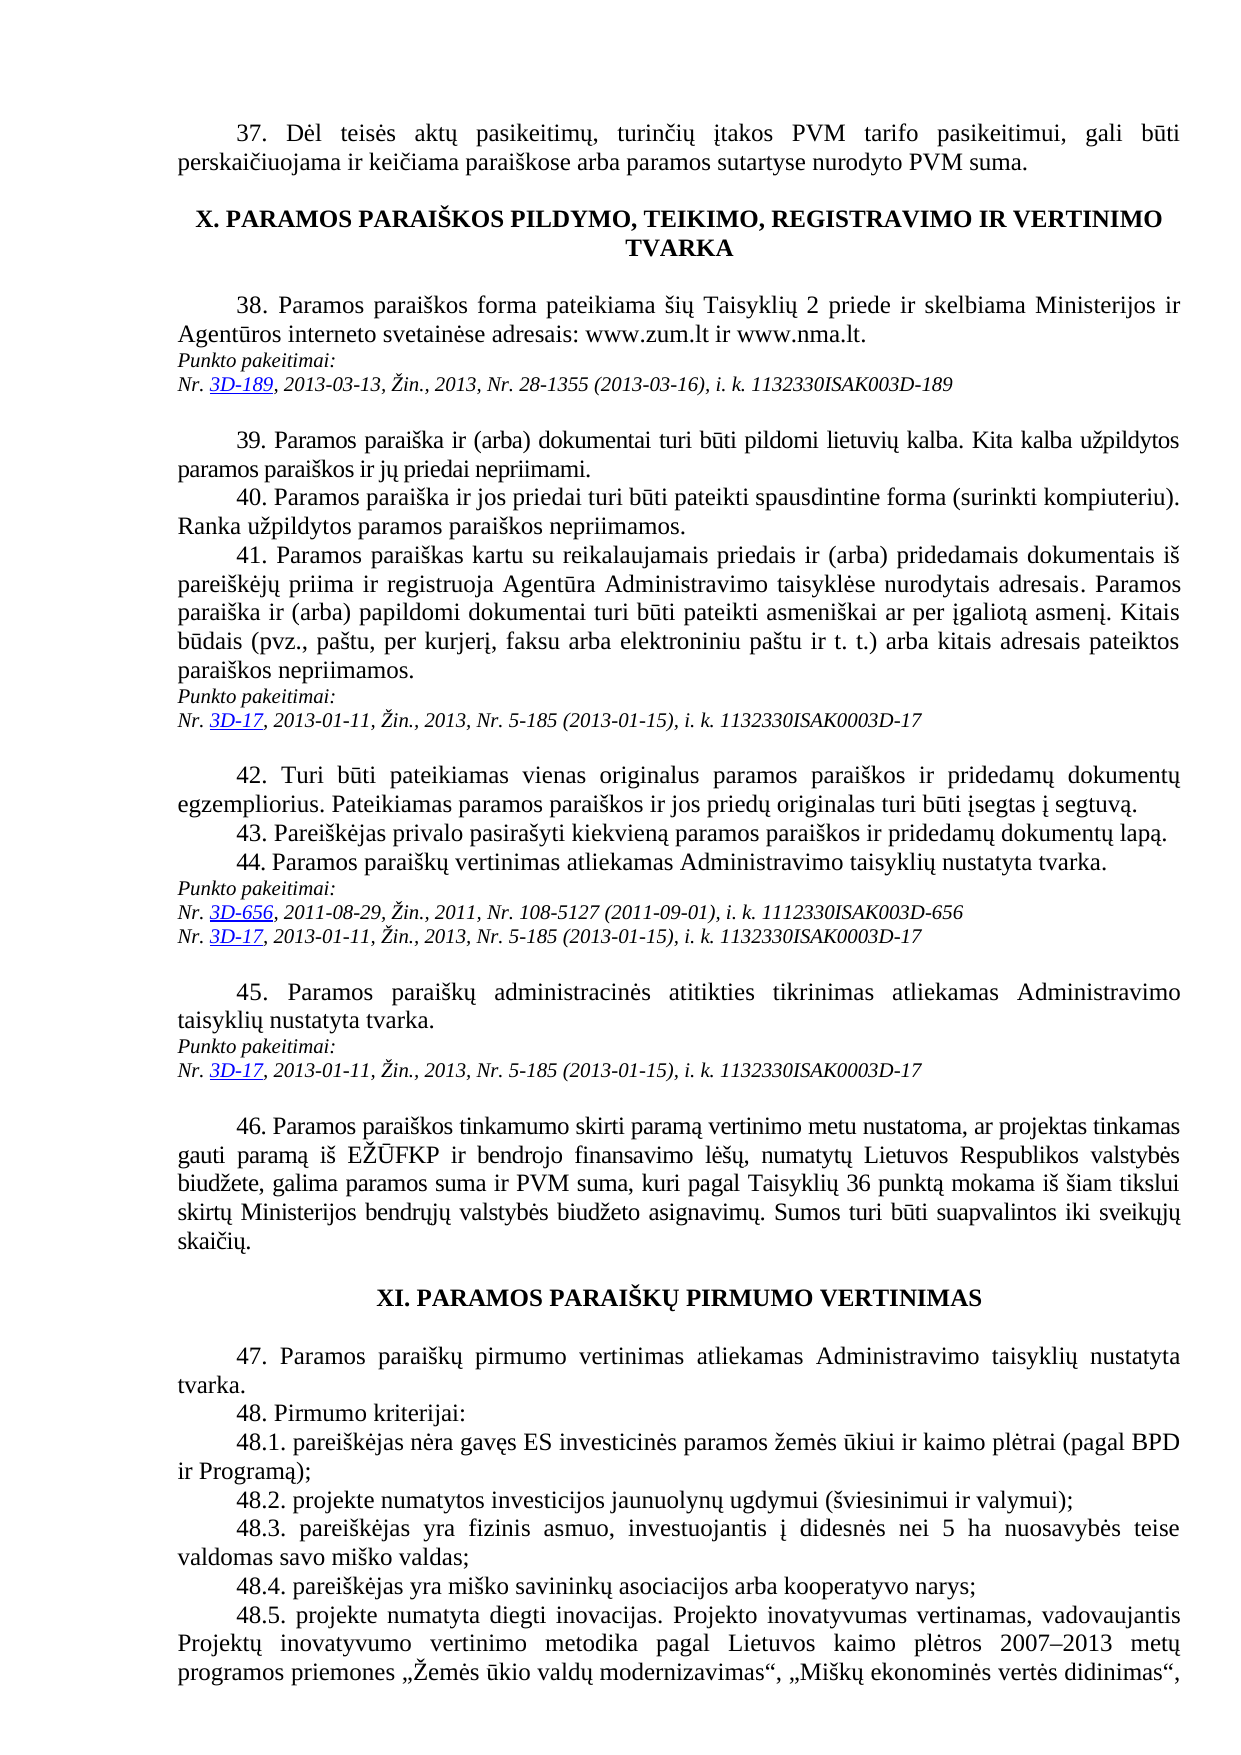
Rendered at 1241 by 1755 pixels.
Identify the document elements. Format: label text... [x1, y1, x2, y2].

text 42. Turi būti pateikiamas vienas originalus paramos paraiškos ir pridedamų dokumentų egzempliorius. Pateikiamas paramos paraiškos ir jos priedų originalas turi būti įsegtas į segtuvą. [177, 761, 1181, 818]
text Nr. 3D-189, 2013-03-13, Žin., 2013, Nr. 28-1355 (2013-03-16), i. k. 1132330ISAK003D-189 [177, 372, 1181, 396]
text Punkto pakeitimai: [177, 1034, 1181, 1058]
text 41. Paramos paraiškas kartu su reikalaujamais priedais ir (arba) pridedamais dokumentais iš pareiškėjų priima ir registruoja Agentūra Administravimo taisyklėse nurodytais adresais. Paramos paraiška ir (arba) papildomi dokumentai turi būti pateikti asmeniškai ar per įgaliotą asmenį. Kitais būdais (pvz., paštu, per kurjerį, faksu arba elektroniniu paštu ir t. t.) arba kitais adresais pateiktos paraiškos nepriimamos. [177, 540, 1181, 684]
text 39. Paramos paraiška ir (arba) dokumentai turi būti pildomi lietuvių kalba. Kita kalba užpildytos paramos paraiškos ir jų priedai nepriimami. [177, 425, 1181, 482]
text 47. Paramos paraiškų pirmumo vertinimas atliekamas Administravimo taisyklių nustatyta tvarka. [177, 1341, 1181, 1398]
text 48.5. projekte numatyta diegti inovacijas. Projekto inovatyvumas vertinamas, vadovaujantis Projektų inovatyvumo vertinimo metodika pagal Lietuvos kaimo plėtros 2007–2013 metų programos priemones „Žemės ūkio valdų modernizavimas“, „Miškų ekonominės vertės didinimas“, [177, 1600, 1181, 1686]
text Nr. 3D-17, 2013-01-11, Žin., 2013, Nr. 5-185 (2013-01-15), i. k. 1132330ISAK0003D-17 [177, 1058, 1181, 1082]
text X. Paramos PARAIŠKOS PILDYMO, TEIKIMo, REGISTRAVIMo IR VERTINIMO TVARKA [177, 204, 1181, 262]
text 37. Dėl teisės aktų pasikeitimų, turinčių įtakos PVM tarifo pasikeitimui, gali būti perskaičiuojama ir keičiama paraiškose arba paramos sutartyse nurodyto PVM suma. [177, 118, 1181, 176]
text 45. Paramos paraiškų administracinės atitikties tikrinimas atliekamas Administravimo taisyklių nustatyta tvarka. [177, 977, 1181, 1034]
text 48.1. pareiškėjas nėra gavęs ES investicinės paramos žemės ūkiui ir kaimo plėtrai (pagal BPD ir Programą); [177, 1427, 1181, 1485]
text Nr. 3D-17, 2013-01-11, Žin., 2013, Nr. 5-185 (2013-01-15), i. k. 1132330ISAK0003D-17 [177, 924, 1181, 948]
text 48.2. projekte numatytos investicijos jaunuolynų ugdymui (šviesinimui ir valymui); [177, 1485, 1181, 1513]
text 48.4. pareiškėjas yra miško savininkų asociacijos arba kooperatyvo narys; [177, 1571, 1181, 1600]
text XI. PARAMOS PARAIŠKŲ PIRMUMO VERTINIMAS [177, 1283, 1181, 1312]
text Nr. 3D-17, 2013-01-11, Žin., 2013, Nr. 5-185 (2013-01-15), i. k. 1132330ISAK0003D-17 [177, 708, 1181, 732]
text 46. Paramos paraiškos tinkamumo skirti paramą vertinimo metu nustatoma, ar projektas tinkamas gauti paramą iš EŽŪFKP ir bendrojo finansavimo lėšų, numatytų Lietuvos Respublikos valstybės biudžete, galima paramos suma ir PVM suma, kuri pagal Taisyklių 36 punktą mokama iš šiam tikslui skirtų Ministerijos bendrųjų valstybės biudžeto asignavimų. Sumos turi būti suapvalintos iki sveikųjų skaičių. [177, 1111, 1181, 1255]
text 38. Paramos paraiškos forma pateikiama šių Taisyklių 2 priede ir skelbiama Ministerijos ir Agentūros interneto svetainėse adresais: www.zum.lt ir www.nma.lt. [177, 291, 1181, 348]
text Nr. 3D-656, 2011-08-29, Žin., 2011, Nr. 108-5127 (2011-09-01), i. k. 1112330ISAK003D-656 [177, 900, 1181, 924]
text 40. Paramos paraiška ir jos priedai turi būti pateikti spausdintine forma (surinkti kompiuteriu). Ranka užpildytos paramos paraiškos nepriimamos. [177, 482, 1181, 540]
text 44. Paramos paraiškų vertinimas atliekamas Administravimo taisyklių nustatyta tvarka. [177, 847, 1181, 876]
text 48. Pirmumo kriterijai: [177, 1398, 1181, 1427]
text Punkto pakeitimai: [177, 684, 1181, 708]
text 48.3. pareiškėjas yra fizinis asmuo, investuojantis į didesnės nei 5 ha nuosavybės teise valdomas savo miško valdas; [177, 1513, 1181, 1571]
text Punkto pakeitimai: [177, 348, 1181, 372]
text 43. Pareiškėjas privalo pasirašyti kiekvieną paramos paraiškos ir pridedamų dokumentų lapą. [177, 818, 1181, 847]
text Punkto pakeitimai: [177, 876, 1181, 900]
